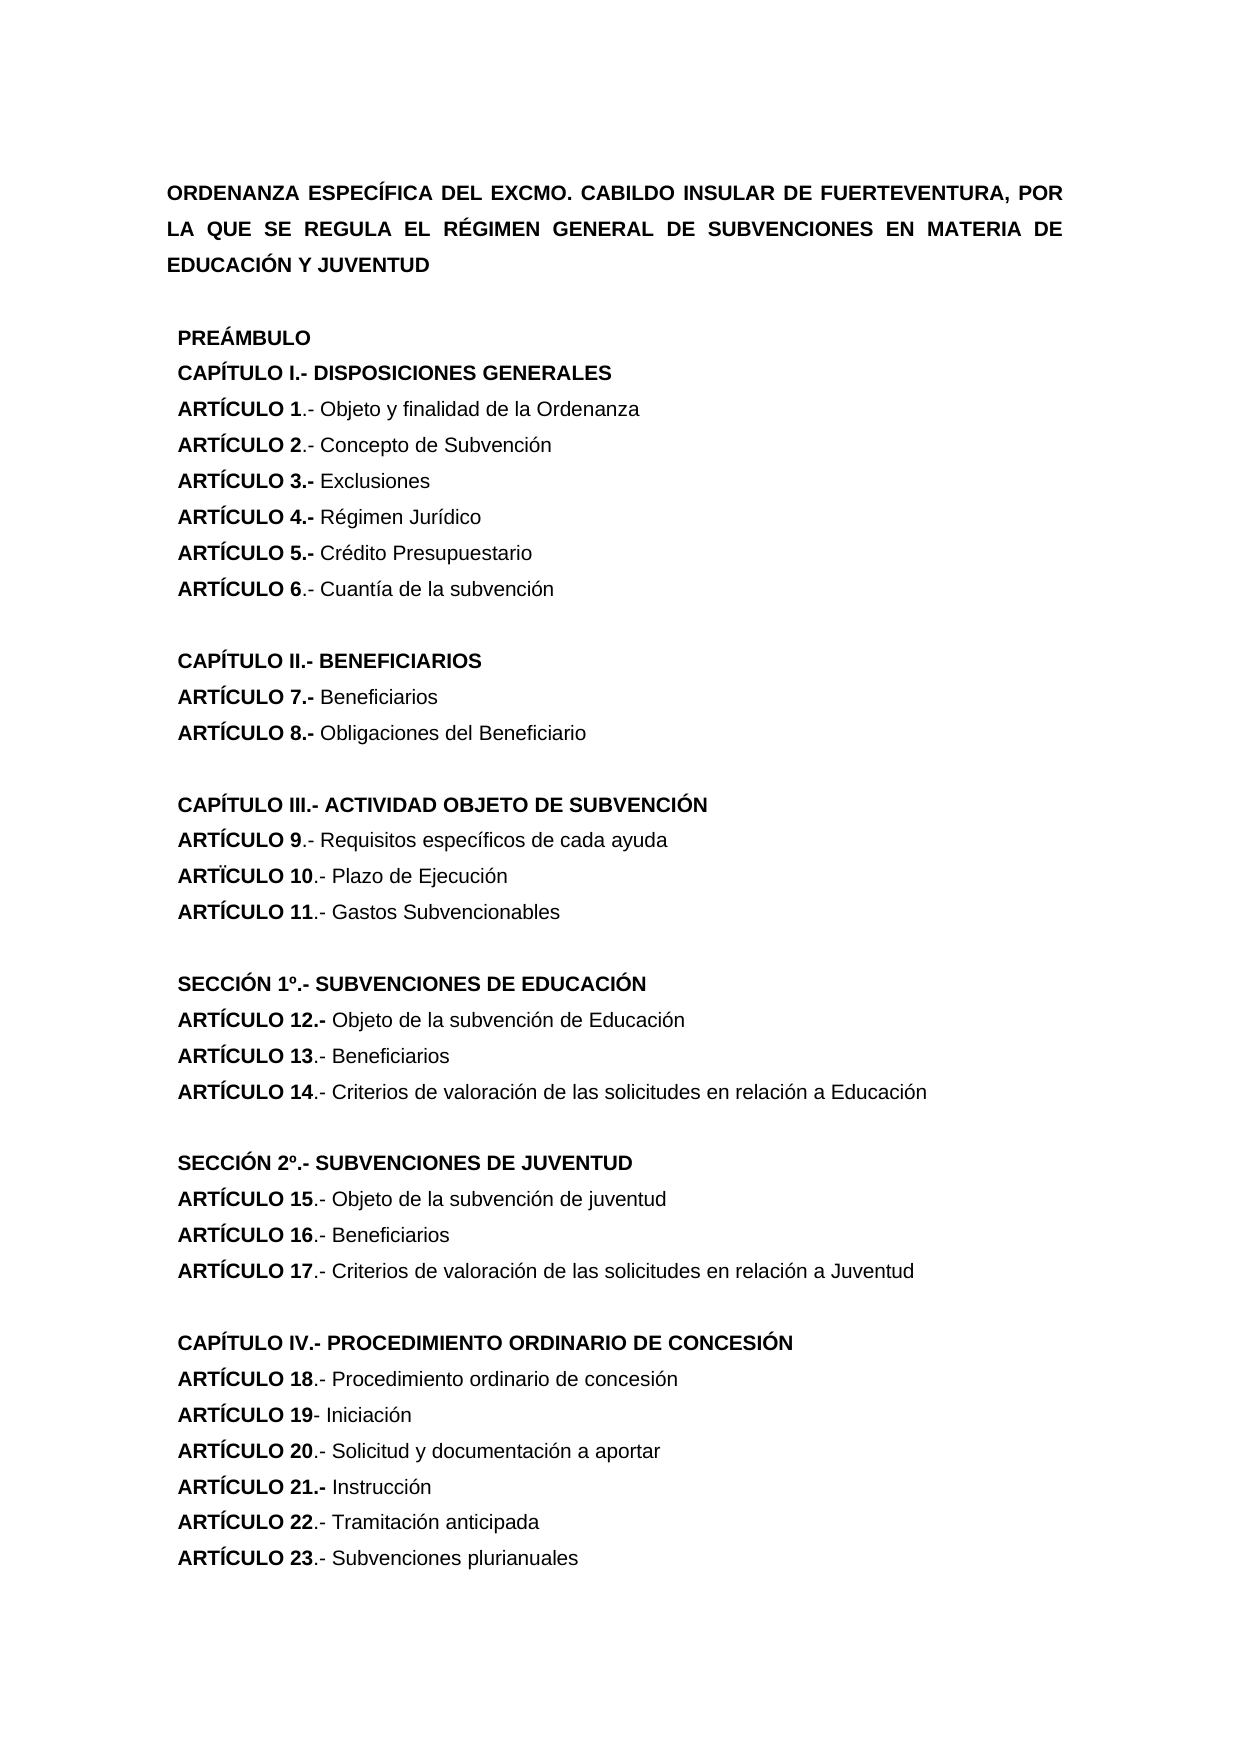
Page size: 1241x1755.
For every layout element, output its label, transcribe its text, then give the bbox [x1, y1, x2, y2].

text ARTÍCULO 17.- Criterios de valoración de las solicitudes en relación a Juventud [177, 1259, 1074, 1283]
text CAPÍTULO I.- DISPOSICIONES GENERALES [177, 361, 1074, 385]
text ARTÍCULO 4.- Régimen Jurídico ARTÍCULO 5.- Crédito Presupuestario ARTÍCULO 6.- Cuantía de la subvención [177, 505, 583, 601]
text ARTÍCULO 16.- Beneficiarios [177, 1223, 1074, 1247]
text ARTÍCULO 21.- Instrucción [177, 1474, 1074, 1498]
text ARTÍCULO 13.- Beneficiarios [177, 1044, 1074, 1068]
subtitle CAPÍTULO IV.- PROCEDIMIENTO ORDINARIO DE CONCESIÓN [177, 1331, 1074, 1355]
text ARTÍCULO 8.- Obligaciones del Beneficiario [177, 720, 1074, 744]
text ARTÍCULO 14.- Criterios de valoración de las solicitudes en relación a Educación [177, 1079, 1074, 1103]
text ARTÍCULO 23.- Subvenciones plurianuales [177, 1546, 1074, 1570]
subtitle ORDENANZA ESPECÍFICA DEL EXCMO. CABILDO INSULAR DE FUERTEVENTURA, POR LA QUE SE REGULA EL RÉGIMEN GENERAL DE SUBVENCIONES EN MATERIA DE EDUCACIÓN Y JUVENTUD [167, 181, 1063, 277]
text ARTÍCULO 11.- Gastos Subvencionables [177, 900, 1074, 924]
subtitle CAPÍTULO II.- BENEFICIARIOS [177, 649, 1074, 673]
text ARTÏCULO 10.- Plazo de Ejecución [177, 864, 1074, 888]
text ARTÍCULO 20.- Solicitud y documentación a aportar [177, 1438, 1074, 1462]
text ARTÍCULO 19- Iniciación [177, 1403, 1074, 1427]
text ARTÍCULO 9.- Requisitos específicos de cada ayuda [177, 828, 1074, 852]
text ARTÍCULO 18.- Procedimiento ordinario de concesión [177, 1367, 1074, 1391]
subtitle CAPÍTULO III.- ACTIVIDAD OBJETO DE SUBVENCIÓN [177, 792, 1074, 816]
subtitle SECCIÓN 1º.- SUBVENCIONES DE EDUCACIÓN [177, 972, 1074, 996]
subtitle SECCIÓN 2º.- SUBVENCIONES DE JUVENTUD [177, 1151, 1074, 1175]
text ARTÍCULO 22.- Tramitación anticipada [177, 1510, 1074, 1534]
text ARTÍCULO 1.- Objeto y finalidad de la Ordenanza ARTÍCULO 2.- Concepto de Subvención ARTÍCULO 3.- Exclusiones [177, 397, 653, 493]
text ARTÍCULO 7.- Beneficiarios [177, 684, 1074, 708]
text ARTÍCULO 15.- Objeto de la subvención de juventud [177, 1187, 1074, 1211]
text ARTÍCULO 12.- Objeto de la subvención de Educación [177, 1008, 1074, 1032]
text PREÁMBULO [177, 325, 1074, 349]
